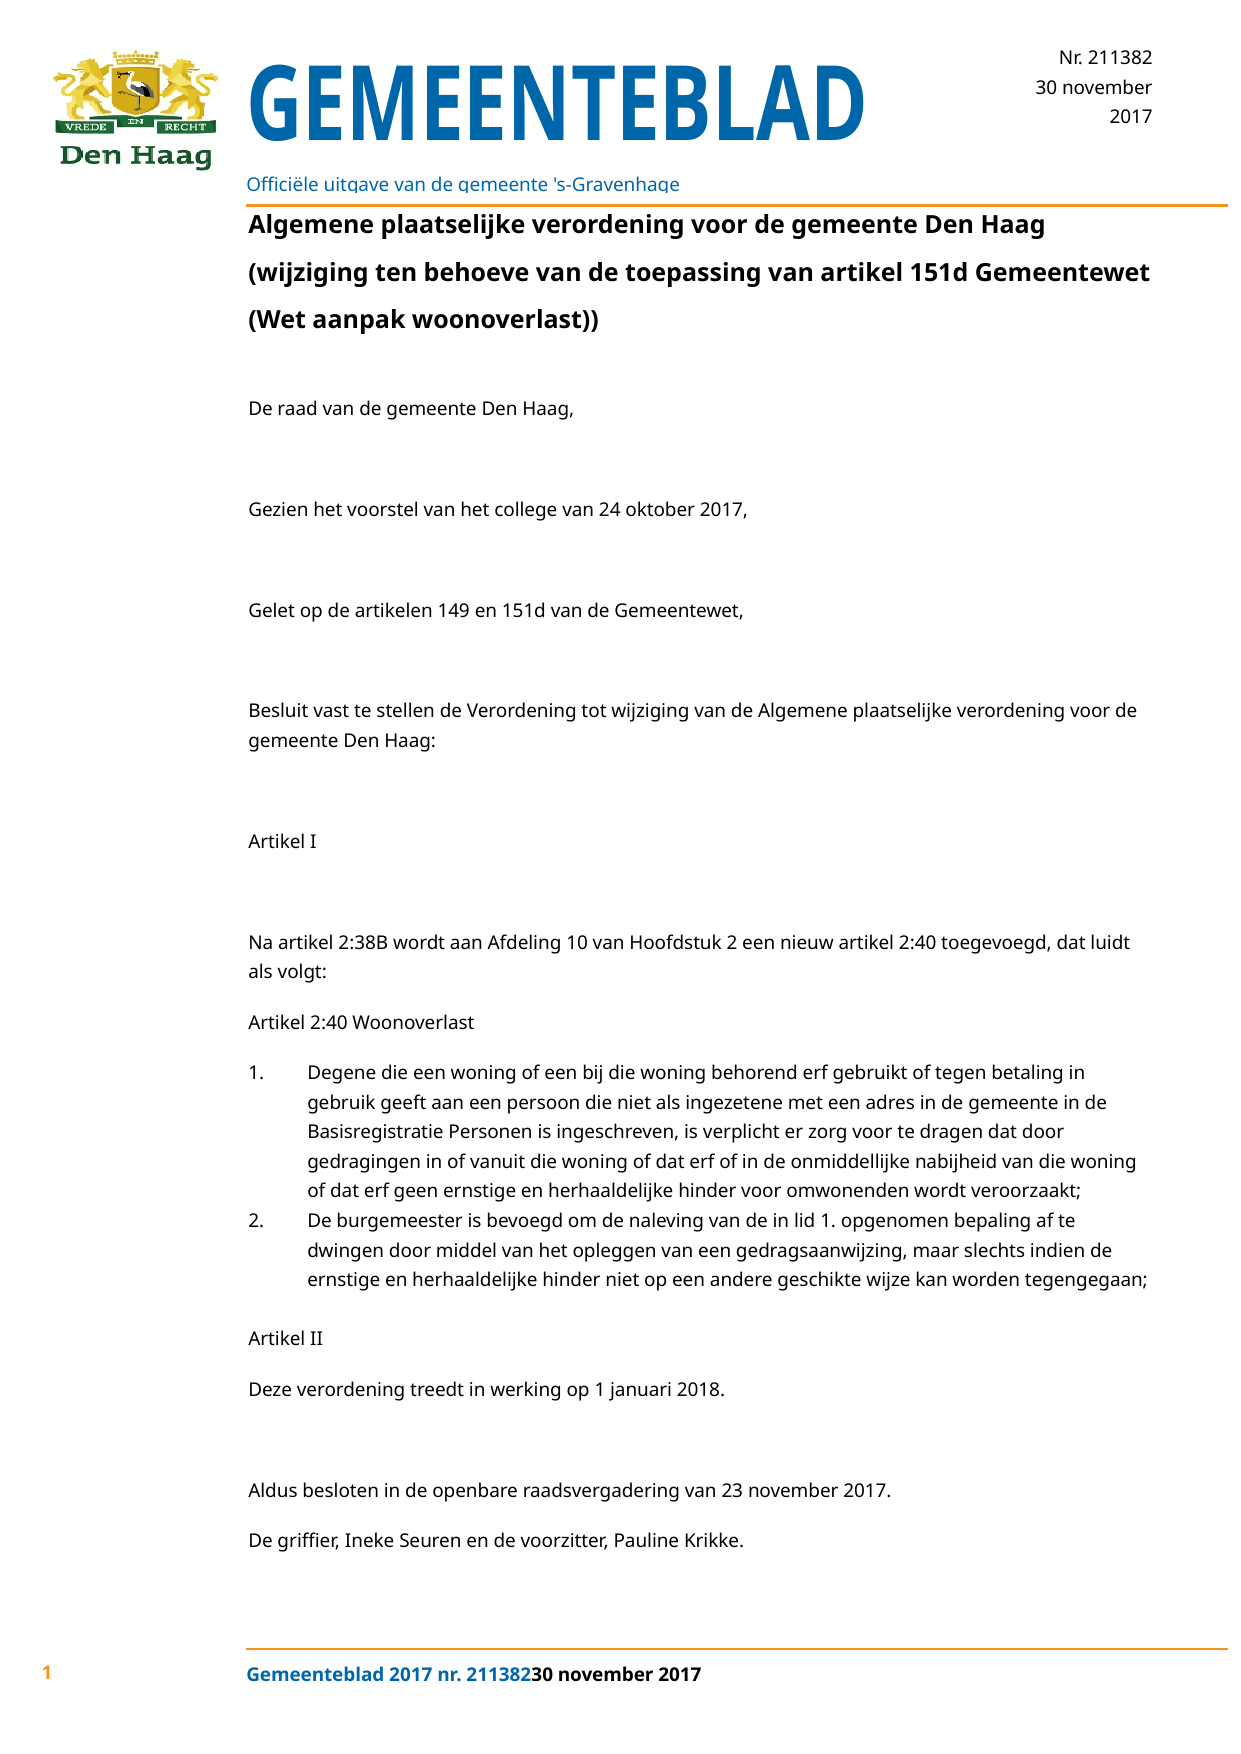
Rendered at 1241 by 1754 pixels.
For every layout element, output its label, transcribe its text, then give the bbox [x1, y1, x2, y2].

text De griffier, Ineke Seuren en de voorzitter, Pauline Krikke. [248, 1527, 1152, 1553]
text Artikel II [248, 1326, 1152, 1351]
text Algemene plaatselijke verordening voor de gemeente Den Haag (wijziging ten behoeve van de toepassing van artikel 151d Gemeentewet (Wet aanpak woonoverlast)) [248, 207, 1152, 336]
text Aldus besloten in de openbare raadsvergadering van 23 november 2017. [248, 1477, 1152, 1502]
picture [41, 47, 231, 172]
list De burgemeester is bevoegd om de naleving van de in lid 1. opgenomen bepaling af te dwingen door middel van het opleggen van een gedragsaanwijzing, maar slechts indien de ernstige en herhaaldelijke hinder niet op een andere geschikte wijze kan worden tegengegaan; [248, 1207, 1152, 1292]
text Artikel I [248, 828, 1152, 854]
text Gelet op de artikelen 149 en 151d van de Gemeentewet, [248, 597, 1152, 622]
list Degene die een woning of een bij die woning behorend erf gebruikt of tegen betaling in gebruik geeft aan een persoon die niet als ingezetene met een adres in de gemeente in de Basisregistratie Personen is ingeschreven, is verplicht er zorg voor te dragen dat door gedragingen in of vanuit die woning of dat erf of in de onmiddellijke nabijheid van die woning of dat erf geen ernstige en herhaaldelijke hinder voor omwonenden wordt veroorzaakt; [248, 1059, 1152, 1203]
text Besluit vast te stellen de Verordening tot wijziging van de Algemene plaatselijke verordening voor de gemeente Den Haag: [248, 698, 1152, 753]
text Gezien het voorstel van het college van 24 oktober 2017, [248, 496, 1152, 522]
text De raad van de gemeente Den Haag, [248, 395, 1152, 421]
text Na artikel 2:38B wordt aan Afdeling 10 van Hoofdstuk 2 een nieuw artikel 2:40 toegevoegd, dat luidt als volgt: [248, 929, 1152, 984]
text Artikel 2:40 Woonoverlast [248, 1009, 1152, 1034]
text Deze verordening treedt in werking op 1 januari 2018. [248, 1376, 1152, 1402]
